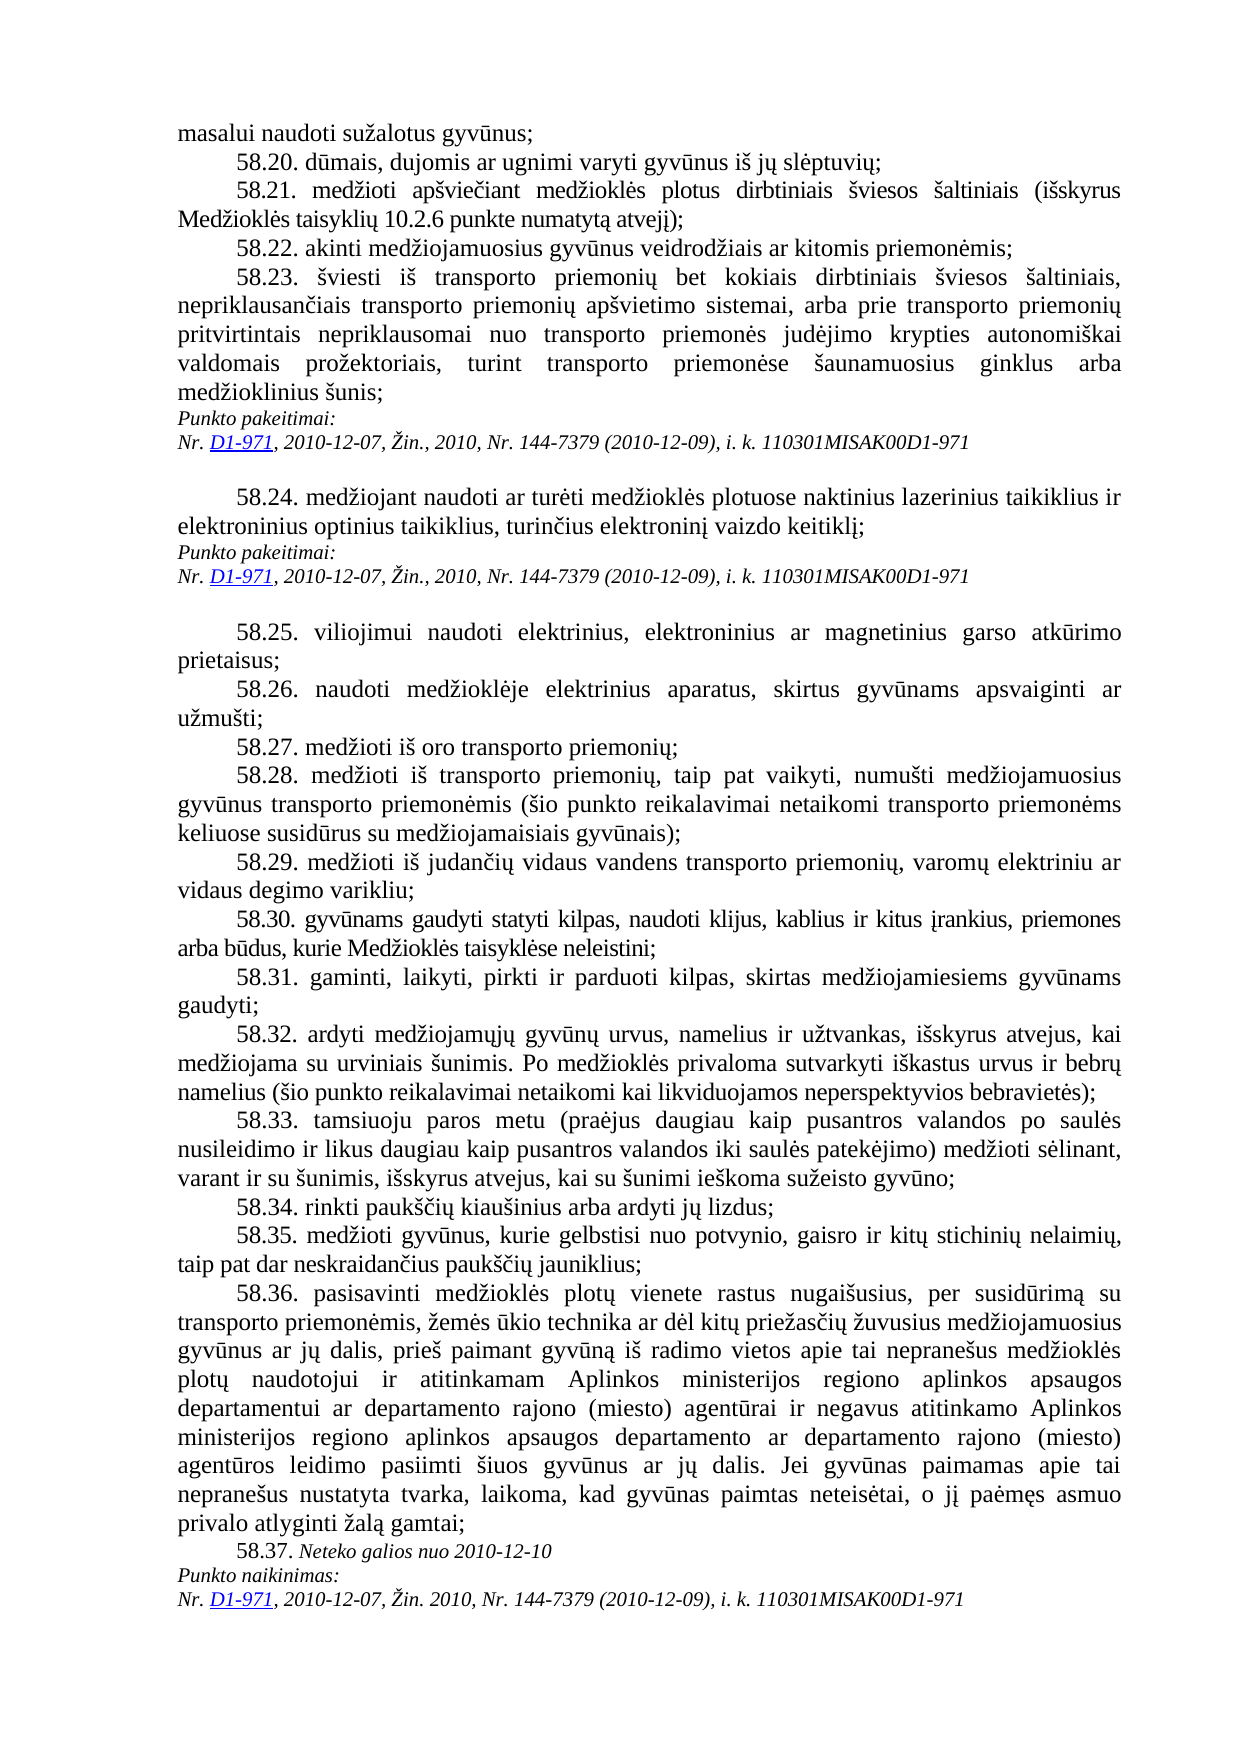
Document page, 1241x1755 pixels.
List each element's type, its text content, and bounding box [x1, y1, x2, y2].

text 58.28. medžioti iš transporto priemonių, taip pat vaikyti, numušti medžiojamuosius gyvūnus transporto priemonėmis (šio punkto reikalavimai netaikomi transporto priemonėms keliuose susidūrus su medžiojamaisiais gyvūnais); [177, 761, 1122, 847]
text 58.21. medžioti apšviečiant medžioklės plotus dirbtiniais šviesos šaltiniais (išskyrus Medžioklės taisyklių 10.2.6 punkte numatytą atvejį); [177, 176, 1122, 233]
text Nr. D1-971, 2010-12-07, Žin., 2010, Nr. 144-7379 (2010-12-09), i. k. 110301MISAK00D1-971 [177, 430, 1122, 454]
text Nr. D1-971, 2010-12-07, Žin. 2010, Nr. 144-7379 (2010-12-09), i. k. 110301MISAK00D1-971 [177, 1587, 1122, 1611]
text 58.31. gaminti, laikyti, pirkti ir parduoti kilpas, skirtas medžiojamiesiems gyvūnams gaudyti; [177, 962, 1122, 1019]
text Punkto naikinimas: [177, 1563, 1122, 1587]
text 58.30. gyvūnams gaudyti statyti kilpas, naudoti klijus, kablius ir kitus įrankius, priemones arba būdus, kurie Medžioklės taisyklėse neleistini; [177, 904, 1122, 962]
text 58.24. medžiojant naudoti ar turėti medžioklės plotuose naktinius lazerinius taikiklius ir elektroninius optinius taikiklius, turinčius elektroninį vaizdo keitiklį; [177, 482, 1122, 540]
text 58.25. viliojimui naudoti elektrinius, elektroninius ar magnetinius garso atkūrimo prietaisus; [177, 617, 1122, 674]
text 58.20. dūmais, dujomis ar ugnimi varyti gyvūnus iš jų slėptuvių; [177, 147, 1122, 176]
text 58.23. šviesti iš transporto priemonių bet kokiais dirbtiniais šviesos šaltiniais, nepriklausančiais transporto priemonių apšvietimo sistemai, arba prie transporto priemonių pritvirtintais nepriklausomai nuo transporto priemonės judėjimo krypties autonomiškai valdomais prožektoriais, turint transporto priemonėse šaunamuosius ginklus arba medžioklinius šunis; [177, 262, 1122, 406]
text 58.29. medžioti iš judančių vidaus vandens transporto priemonių, varomų elektriniu ar vidaus degimo varikliu; [177, 847, 1122, 904]
text 58.34. rinkti paukščių kiaušinius arba ardyti jų lizdus; [177, 1192, 1122, 1221]
text 58.26. naudoti medžioklėje elektrinius aparatus, skirtus gyvūnams apsvaiginti ar užmušti; [177, 674, 1122, 732]
text Punkto pakeitimai: [177, 406, 1122, 430]
text Punkto pakeitimai: [177, 540, 1122, 564]
text 58.36. pasisavinti medžioklės plotų vienete rastus nugaišusius, per susidūrimą su transporto priemonėmis, žemės ūkio technika ar dėl kitų priežasčių žuvusius medžiojamuosius gyvūnus ar jų dalis, prieš paimant gyvūną iš radimo vietos apie tai nepranešus medžioklės plotų naudotojui ir atitinkamam Aplinkos ministerijos regiono aplinkos apsaugos departamentui ar departamento rajono (miesto) agentūrai ir negavus atitinkamo Aplinkos ministerijos regiono aplinkos apsaugos departamento ar departamento rajono (miesto) agentūros leidimo pasiimti šiuos gyvūnus ar jų dalis. Jei gyvūnas paimamas apie tai nepranešus nustatyta tvarka, laikoma, kad gyvūnas paimtas neteisėtai, o jį paėmęs asmuo privalo atlyginti žalą gamtai; [177, 1278, 1122, 1537]
text 58.37. Neteko galios nuo 2010-12-10 [177, 1537, 1122, 1563]
text 58.32. ardyti medžiojamųjų gyvūnų urvus, namelius ir užtvankas, išskyrus atvejus, kai medžiojama su urviniais šunimis. Po medžioklės privaloma sutvarkyti iškastus urvus ir bebrų namelius (šio punkto reikalavimai netaikomi kai likviduojamos neperspektyvios bebravietės); [177, 1019, 1122, 1106]
text 58.22. akinti medžiojamuosius gyvūnus veidrodžiais ar kitomis priemonėmis; [177, 233, 1122, 262]
text Nr. D1-971, 2010-12-07, Žin., 2010, Nr. 144-7379 (2010-12-09), i. k. 110301MISAK00D1-971 [177, 564, 1122, 588]
text 58.35. medžioti gyvūnus, kurie gelbstisi nuo potvynio, gaisro ir kitų stichinių nelaimių, taip pat dar neskraidančius paukščių jauniklius; [177, 1221, 1122, 1278]
text masalui naudoti sužalotus gyvūnus; [177, 118, 1122, 147]
text 58.33. tamsiuoju paros metu (praėjus daugiau kaip pusantros valandos po saulės nusileidimo ir likus daugiau kaip pusantros valandos iki saulės patekėjimo) medžioti sėlinant, varant ir su šunimis, išskyrus atvejus, kai su šunimi ieškoma sužeisto gyvūno; [177, 1106, 1122, 1192]
text 58.27. medžioti iš oro transporto priemonių; [177, 732, 1122, 761]
